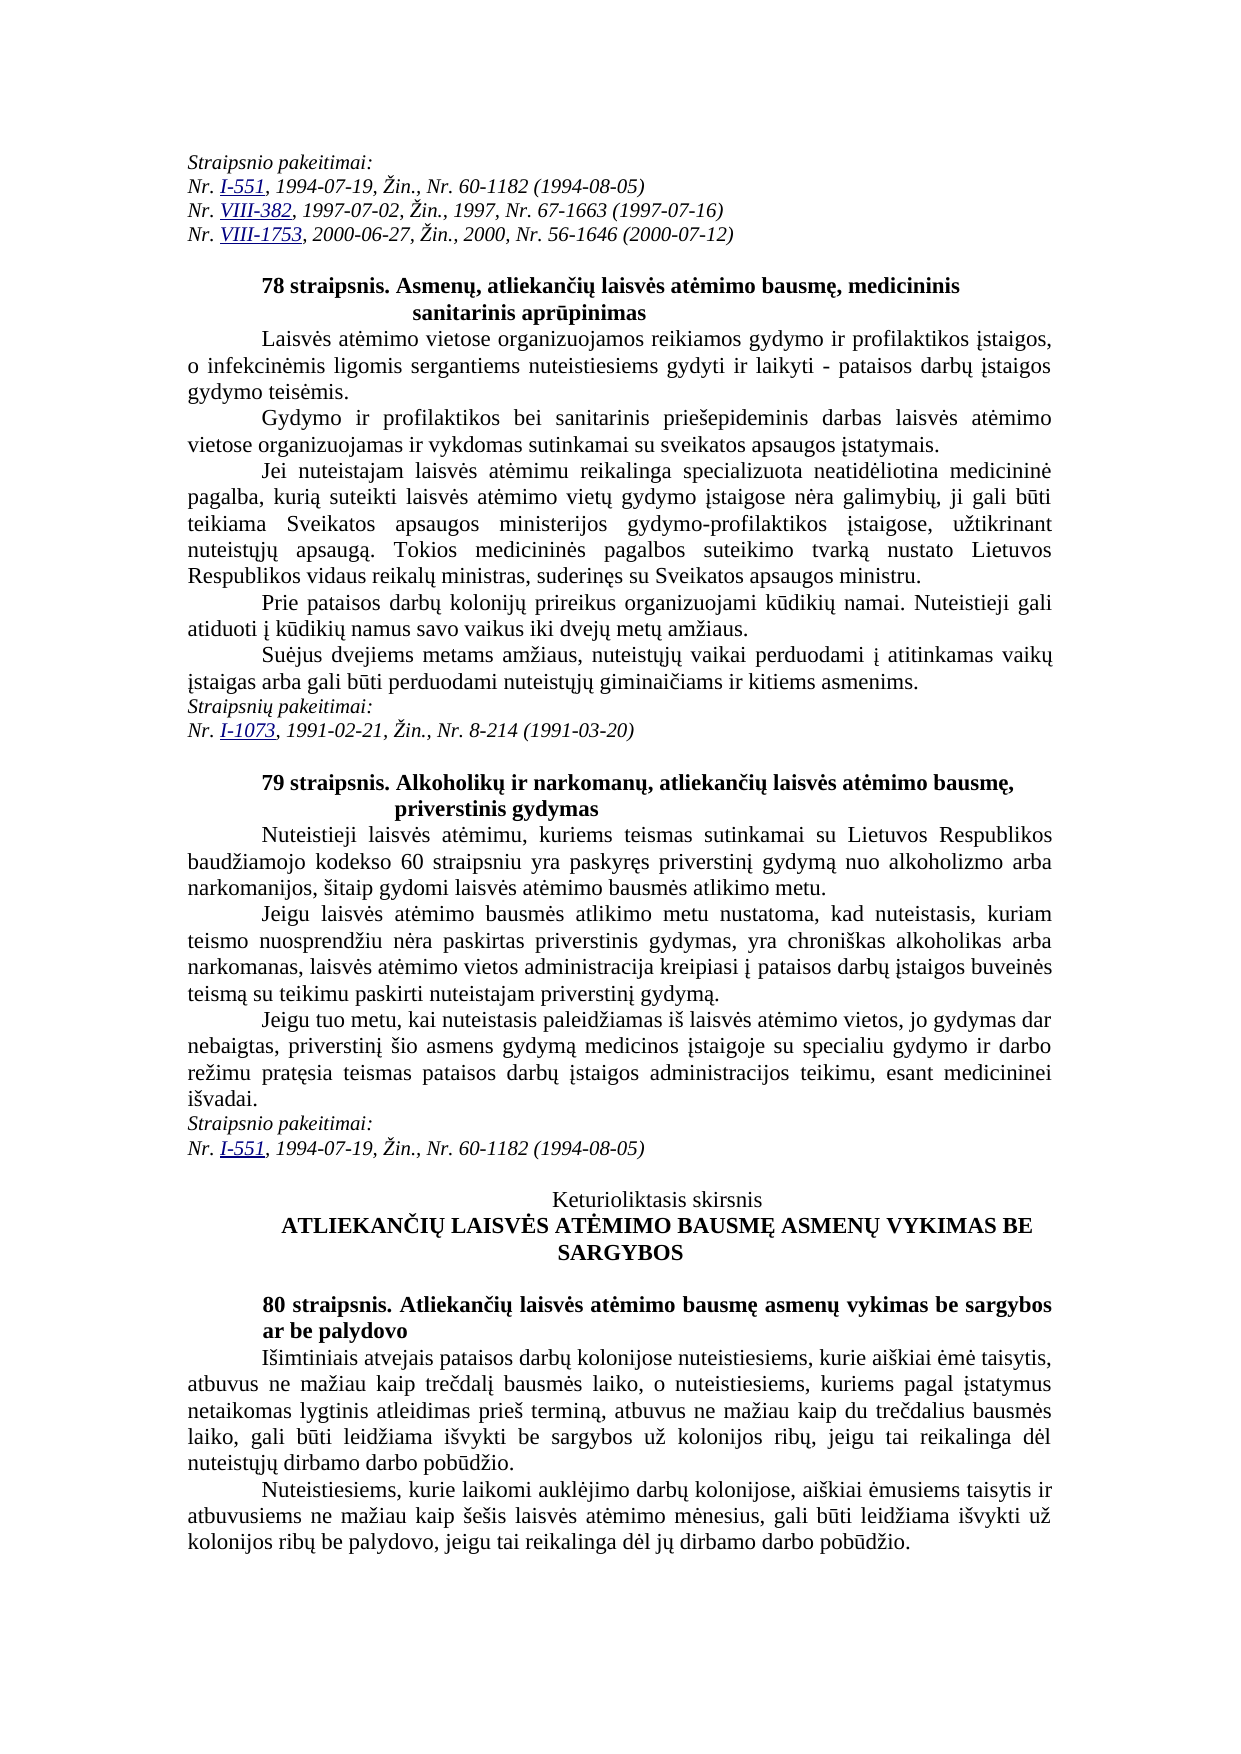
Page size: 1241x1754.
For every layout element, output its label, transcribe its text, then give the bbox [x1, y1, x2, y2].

text Keturioliktasis skirsnis [187, 1186, 1053, 1212]
text Nr. I-1073, 1991-02-21, Žin., Nr. 8-214 (1991-03-20) [187, 718, 1053, 742]
text Straipsnio pakeitimai: [187, 150, 1053, 174]
text Suėjus dvejiems metams amžiaus, nuteistųjų vaikai perduodami į atitinkamas vaikų įstaigas arba gali būti perduodami nuteistųjų giminaičiams ir kitiems asmenims. [187, 642, 1053, 694]
text Straipsnio pakeitimai: [187, 1111, 1053, 1135]
text Nuteistieji laisvės atėmimu, kuriems teismas sutinkamai su Lietuvos Respublikos baudžiamojo kodekso 60 straipsniu yra paskyręs priverstinį gydymą nuo alkoholizmo arba narkomanijos, šitaip gydomi laisvės atėmimo bausmės atlikimo metu. [187, 821, 1053, 901]
text Išimtiniais atvejais pataisos darbų kolonijose nuteistiesiems, kurie aiškiai ėmė taisytis, atbuvus ne mažiau kaip trečdalį bausmės laiko, o nuteistiesiems, kuriems pagal įstatymus netaikomas lygtinis atleidimas prieš terminą, atbuvus ne mažiau kaip du trečdalius bausmės laiko, gali būti leidžiama išvykti be sargybos už kolonijos ribų, jeigu tai reikalinga dėl nuteistųjų dirbamo darbo pobūdžio. [187, 1344, 1053, 1476]
text Nuteistiesiems, kurie laikomi auklėjimo darbų kolonijose, aiškiai ėmusiems taisytis ir atbuvusiems ne mažiau kaip šešis laisvės atėmimo mėnesius, gali būti leidžiama išvykti už kolonijos ribų be palydovo, jeigu tai reikalinga dėl jų dirbamo darbo pobūdžio. [187, 1476, 1053, 1555]
text Jeigu laisvės atėmimo bausmės atlikimo metu nustatoma, kad nuteistasis, kuriam teismo nuosprendžiu nėra paskirtas priverstinis gydymas, yra chroniškas alkoholikas arba narkomanas, laisvės atėmimo vietos administracija kreipiasi į pataisos darbų įstaigos buveinės teismą su teikimu paskirti nuteistajam priverstinį gydymą. [187, 901, 1053, 1006]
text Laisvės atėmimo vietose organizuojamos reikiamos gydymo ir profilaktikos įstaigos, o infekcinėmis ligomis sergantiems nuteistiesiems gydyti ir laikyti - pataisos darbų įstaigos gydymo teisėmis. [187, 325, 1053, 404]
text 80 straipsnis. Atliekančių laisvės atėmimo bausmę asmenų vykimas be sargybos ar be palydovo [262, 1291, 1053, 1344]
text ATLIEKANČIŲ LAISVĖS ATĖMIMO BAUSMĘ ASMENŲ VYKIMAS BE SARGYBOS [187, 1212, 1053, 1265]
text Nr. I-551, 1994-07-19, Žin., Nr. 60-1182 (1994-08-05) [187, 1135, 1053, 1159]
text Jei nuteistajam laisvės atėmimu reikalinga specializuota neatidėliotina medicininė pagalba, kurią suteikti laisvės atėmimo vietų gydymo įstaigose nėra galimybių, ji gali būti teikiama Sveikatos apsaugos ministerijos gydymo-profilaktikos įstaigose, užtikrinant nuteistųjų apsaugą. Tokios medicininės pagalbos suteikimo tvarką nustato Lietuvos Respublikos vidaus reikalų ministras, suderinęs su Sveikatos apsaugos ministru. [187, 457, 1053, 589]
text 79 straipsnis. Alkoholikų ir narkomanų, atliekančių laisvės atėmimo bausmę, [187, 769, 1053, 795]
text Nr. VIII-382, 1997-07-02, Žin., 1997, Nr. 67-1663 (1997-07-16) [187, 198, 1053, 222]
text Straipsnių pakeitimai: [187, 694, 1053, 718]
text Nr. VIII-1753, 2000-06-27, Žin., 2000, Nr. 56-1646 (2000-07-12) [187, 222, 1053, 246]
text priverstinis gydymas [187, 795, 1053, 821]
text Prie pataisos darbų kolonijų prireikus organizuojami kūdikių namai. Nuteistieji gali atiduoti į kūdikių namus savo vaikus iki dvejų metų amžiaus. [187, 589, 1053, 642]
text 78 straipsnis. Asmenų, atliekančių laisvės atėmimo bausmę, medicininis [187, 273, 1053, 299]
text Nr. I-551, 1994-07-19, Žin., Nr. 60-1182 (1994-08-05) [187, 174, 1053, 198]
text Jeigu tuo metu, kai nuteistasis paleidžiamas iš laisvės atėmimo vietos, jo gydymas dar nebaigtas, priverstinį šio asmens gydymą medicinos įstaigoje su specialiu gydymo ir darbo režimu pratęsia teismas pataisos darbų įstaigos administracijos teikimu, esant medicininei išvadai. [187, 1006, 1053, 1111]
text Gydymo ir profilaktikos bei sanitarinis priešepideminis darbas laisvės atėmimo vietose organizuojamas ir vykdomas sutinkamai su sveikatos apsaugos įstatymais. [187, 404, 1053, 457]
text sanitarinis aprūpinimas [337, 299, 1053, 325]
